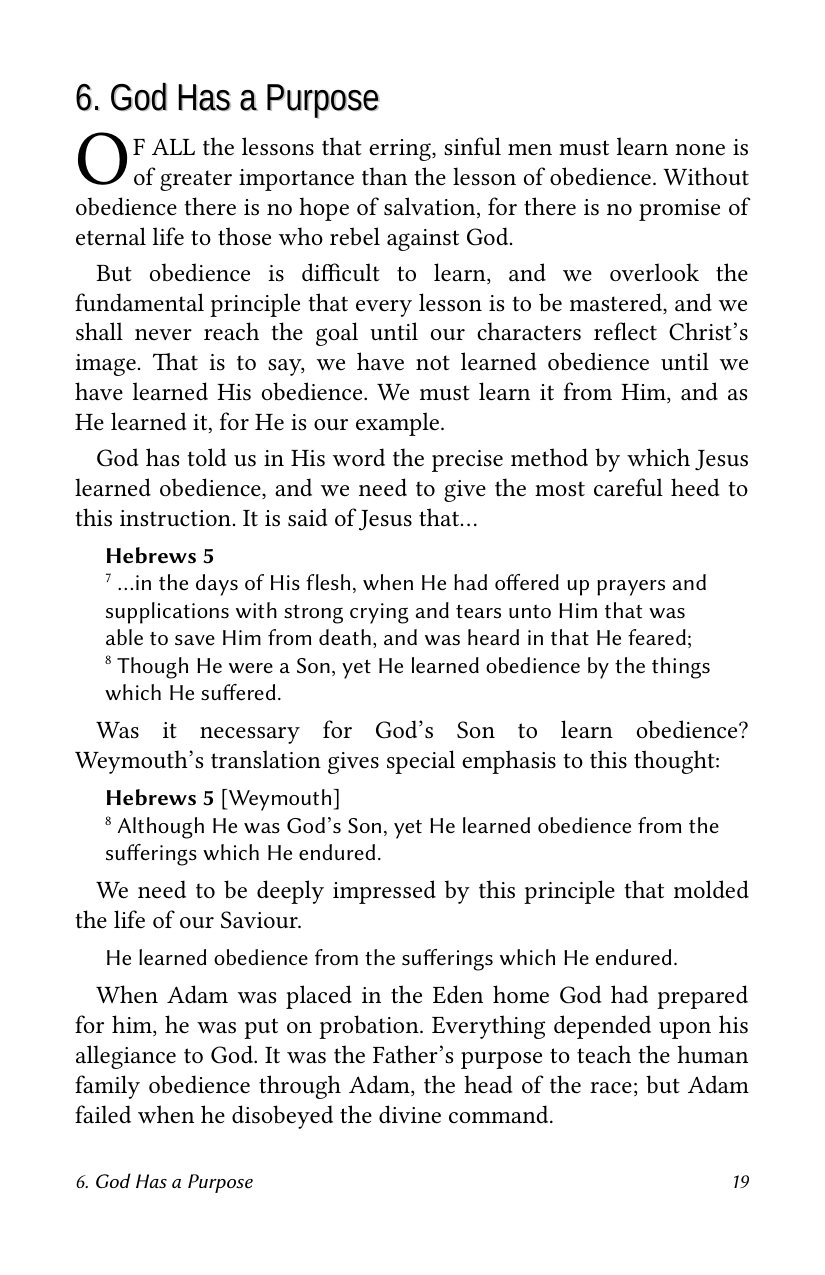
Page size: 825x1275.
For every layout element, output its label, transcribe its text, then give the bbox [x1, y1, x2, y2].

text Was it necessary for God’s Son to learn obedience? Weymouth’s translation gives special emphasis to this thought: [75, 716, 750, 775]
text 8 Though He were a Son, yet He learned obedience by the things which He suffered. [105, 652, 720, 706]
text Hebrews 5 [105, 543, 750, 569]
text 8 Although He was God’s Son, yet He learned obedience from the sufferings which He endured. [105, 813, 720, 866]
text Hebrews 5 [Weymouth] [105, 785, 750, 811]
text But obedience is difficult to learn, and we overlook the fundamental principle that every lesson is to be mastered, and we shall never reach the goal until our characters reflect Christ’s image. That is to say, we have not learned obedience until we have learned His obedience. We must learn it from Him, and as He learned it, for He is our example. [75, 259, 750, 437]
text We need to be deeply impressed by this principle that molded the life of our Saviour. [75, 876, 750, 935]
text 7 ...in the days of His flesh, when He had offered up prayers and supplications with strong crying and tears unto Him that was able to save Him from death, and was heard in that He feared; [105, 570, 720, 651]
text When Adam was placed in the Eden home God had prepared for him, he was put on probation. Everything depended upon his allegiance to God. It was the Father’s purpose to teach the human family obedience through Adam, the head of the race; but Adam failed when he disobeyed the divine command. [75, 981, 750, 1129]
title God Has a Purpose [75, 75, 750, 118]
text God has told us in His word the precise method by which Jesus learned obedience, and we need to give the most careful heed to this instruction. It is said of Jesus that... [75, 444, 750, 532]
text OF ALL the lessons that erring, sinful men must learn none is of greater importance than the lesson of obedience. Without obedience there is no hope of salvation, for there is no promise of eternal life to those who rebel against God. [75, 133, 750, 251]
text He learned obedience from the sufferings which He endured. [105, 945, 720, 971]
